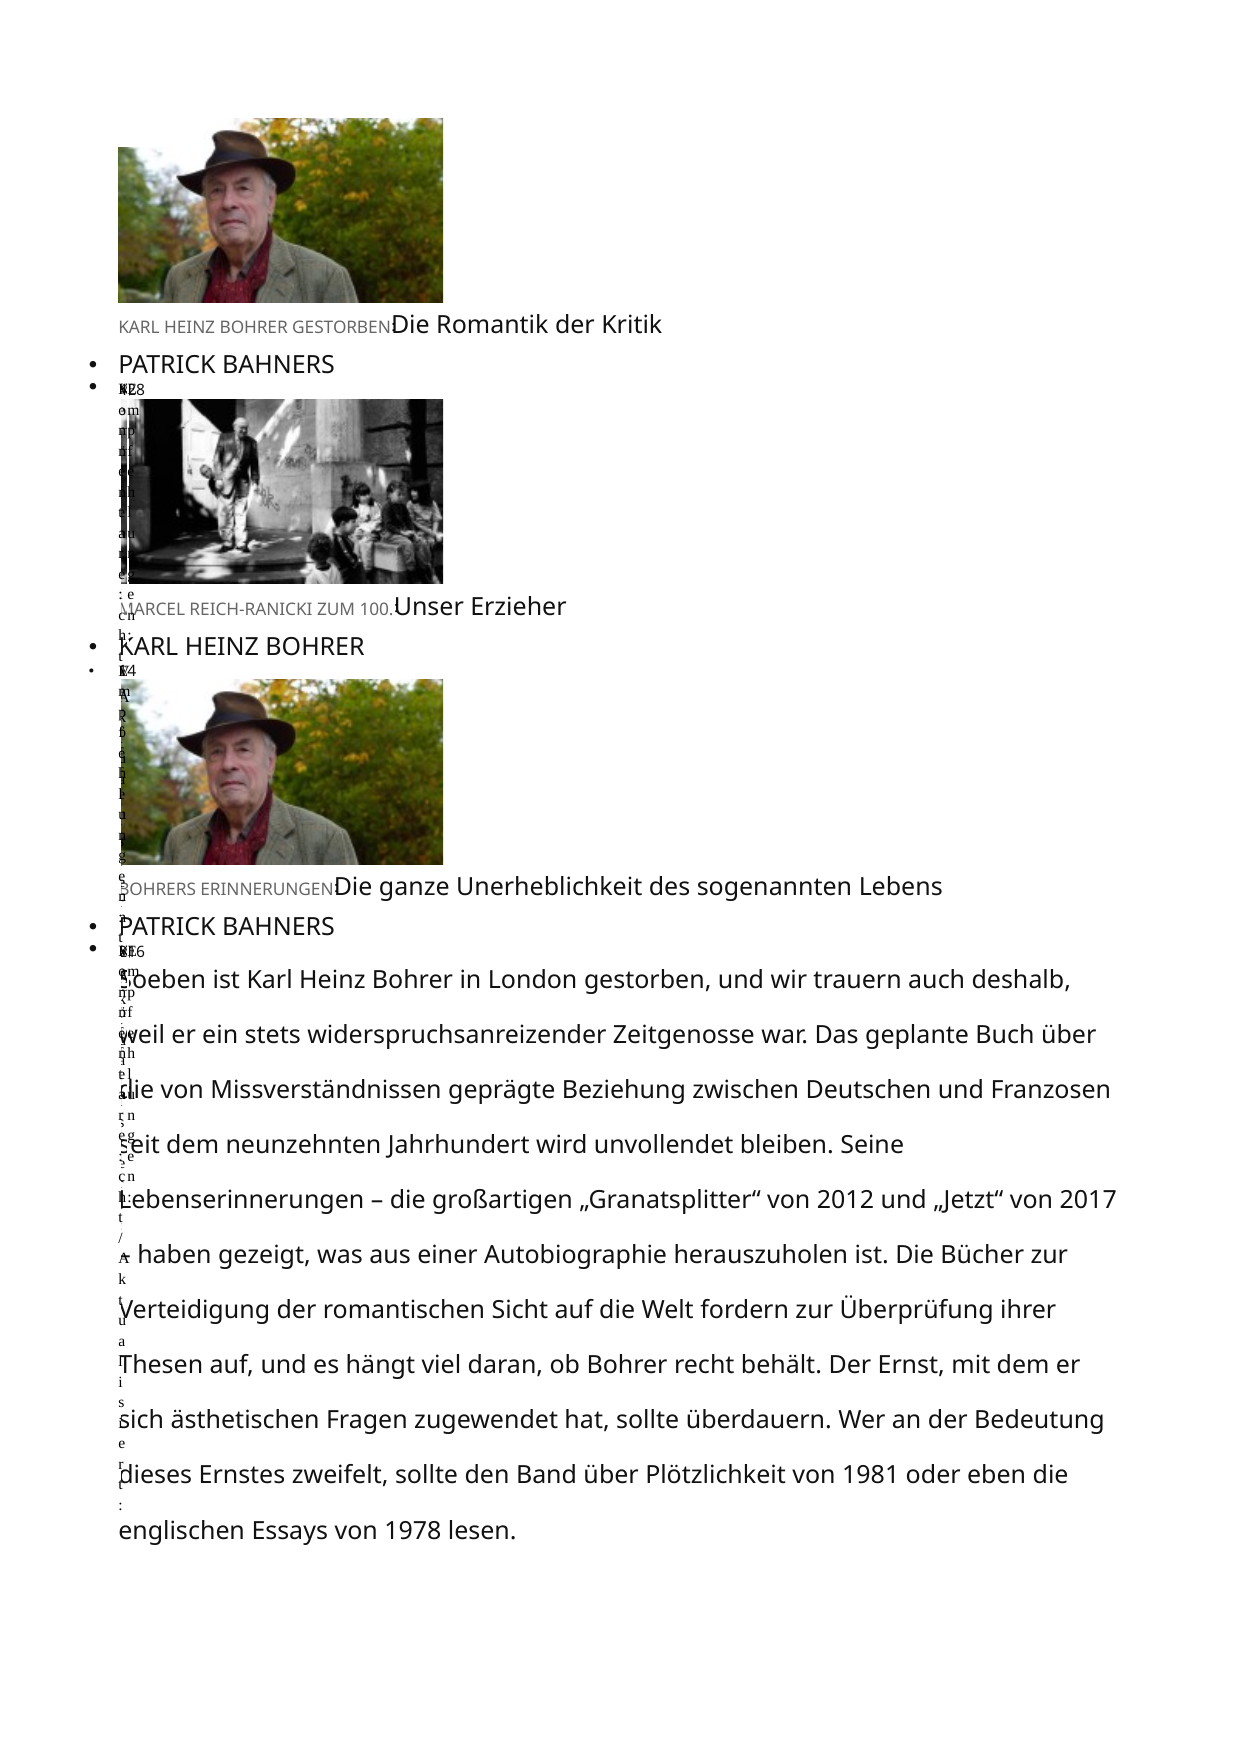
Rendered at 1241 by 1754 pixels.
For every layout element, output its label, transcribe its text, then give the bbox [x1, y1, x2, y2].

picture [129, 399, 444, 584]
list PATRICK BAHNERS [121, 912, 1122, 942]
picture [121, 450, 127, 584]
text BOHRERS ERINNERUNGENDie ganze Unerheblichkeit des sogenannten Lebens [121, 868, 1122, 902]
text MARCEL REICH-RANICKI ZUM 100.Unser Erzieher [129, 588, 1122, 622]
text Soeben ist Karl Heinz Bohrer in London gestorben, und wir trauern auch deshalb, weil er ein stets widerspruchsanreizender Zeitgenosse war. Das geplante Buch über die von Missverständnissen geprägte Beziehung zwischen Deutschen und Franzosen seit dem neunzehnten Jahrhundert wird unvollendet bleiben. Seine Lebenserinnerungen – die großartigen „Granatsplitter“ von 2012 und „Jetzt“ von 2017 – haben gezeigt, was aus einer Autobiographie herauszuholen ist. Die Bücher zur Verteidigung der romantischen Sicht auf die Welt fordern zur Überprüfung ihrer Thesen auf, und es hängt viel daran, ob Bohrer recht behält. Der Ernst, mit dem er sich ästhetischen Fragen zugewendet hat, sollte überdauern. Wer an der Bedeutung dieses Ernstes zweifelt, sollte den Band über Plötzlichkeit von 1981 oder eben die englischen Essays von 1978 lesen. [118, 961, 1122, 1546]
picture [121, 429, 127, 449]
picture [121, 399, 127, 428]
list PATRICK BAHNERS [118, 350, 1122, 380]
list 216 [129, 942, 1122, 961]
picture [118, 118, 444, 303]
list 14 [121, 661, 1122, 680]
text KARL HEINZ BOHRER GESTORBENDie Romantik der Kritik [118, 307, 1122, 341]
picture [121, 679, 444, 865]
list 428 [121, 380, 127, 391]
list 428 [129, 380, 1122, 399]
list KARL HEINZ BOHRER [121, 632, 1122, 661]
